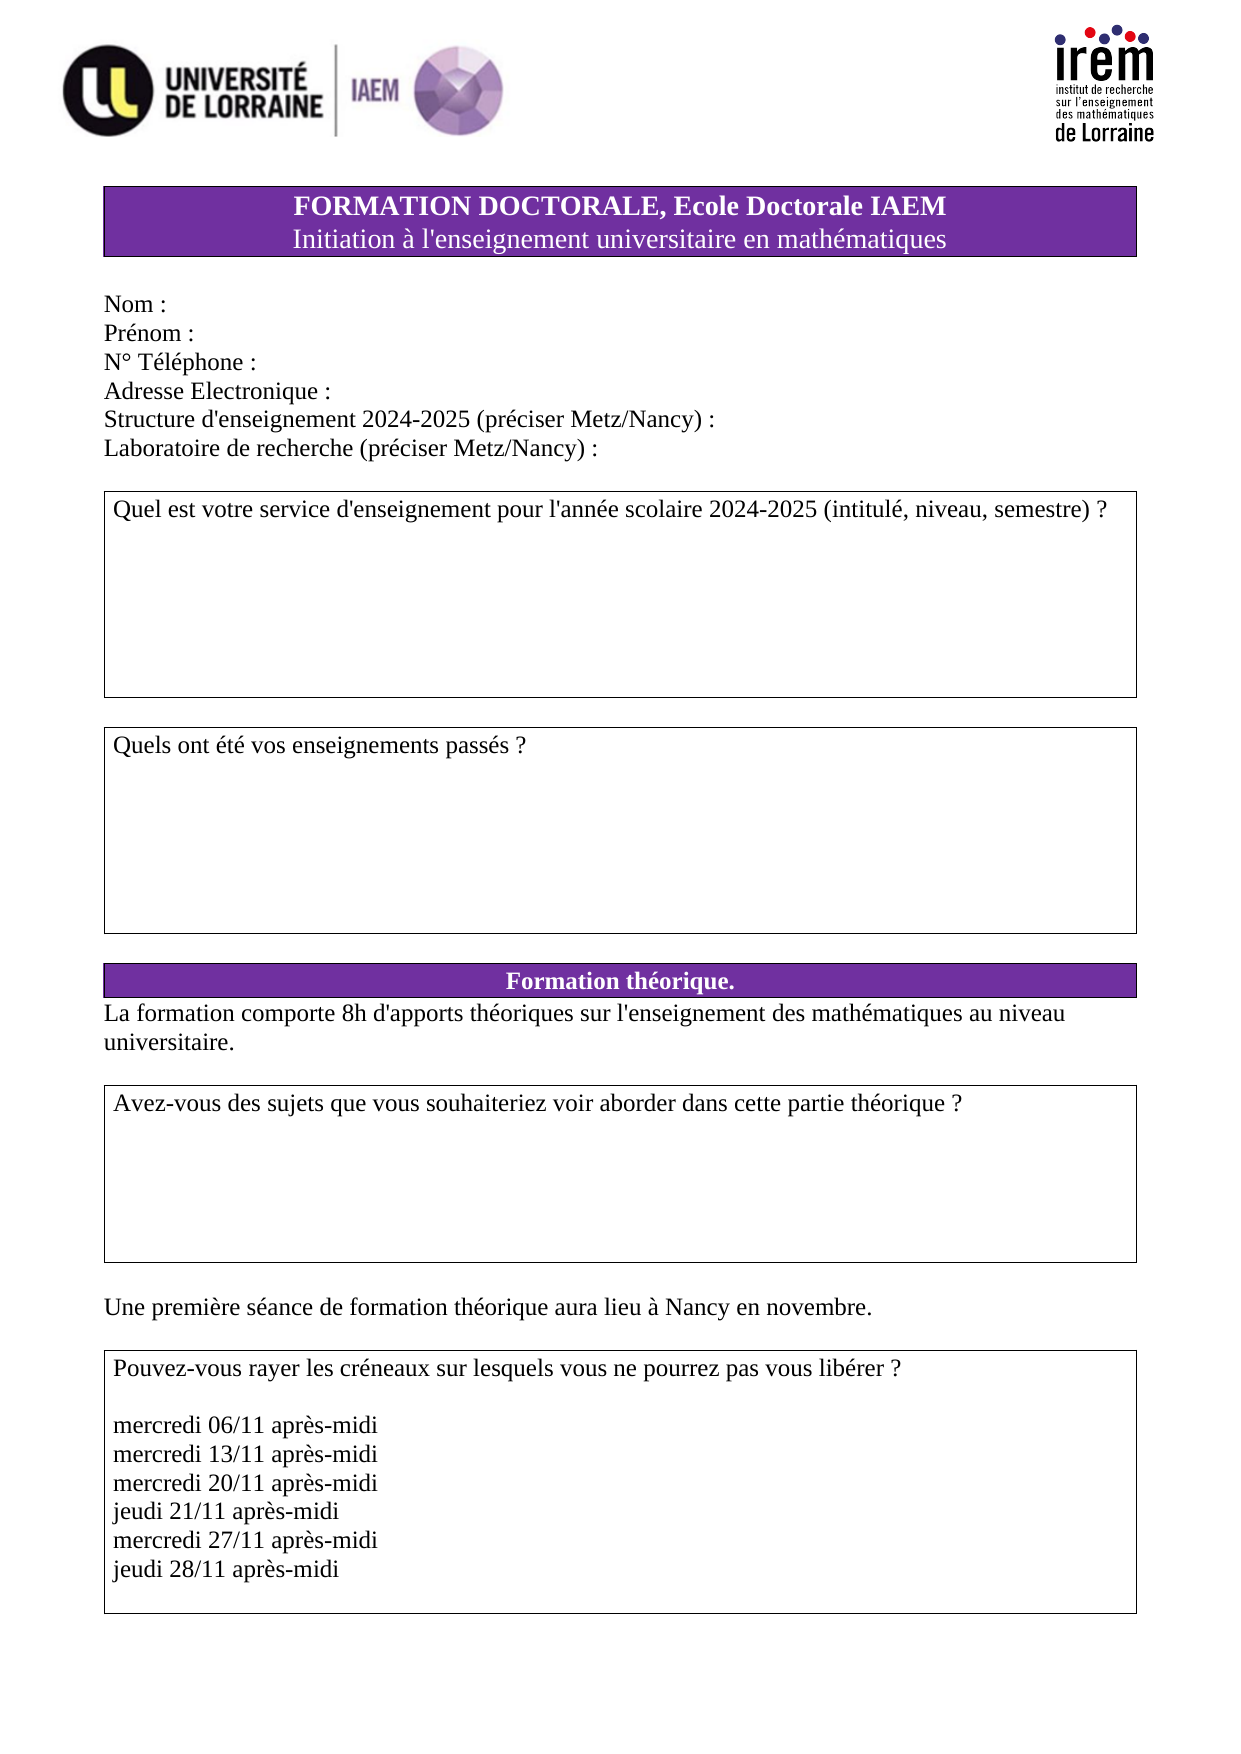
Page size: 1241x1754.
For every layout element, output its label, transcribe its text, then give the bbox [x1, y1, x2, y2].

subtitle Initiation à l'enseignement universitaire en mathématiques [105, 218, 1136, 256]
text mercredi 13/11 après-midi [105, 1436, 1136, 1464]
text Laboratoire de recherche (préciser Metz/Nancy) : [103, 433, 1137, 462]
text mercredi 06/11 après-midi [105, 1407, 1136, 1436]
text Avez-vous des sujets que vous souhaiteriez voir aborder dans cette partie théorique ? [105, 1086, 1136, 1116]
text Formation théorique. [105, 964, 1136, 997]
text Quel est votre service d'enseignement pour l'année scolaire 2024-2025 (intitulé, niveau, semestre) ? [105, 492, 1136, 523]
text Une première séance de formation théorique aura lieu à Nancy en novembre. [103, 1292, 1137, 1321]
text Quels ont été vos enseignements passés ? [105, 728, 1136, 759]
text jeudi 28/11 après-midi [105, 1551, 1136, 1583]
text Prénom : [103, 318, 1137, 347]
text Structure d'enseignement 2024-2025 (préciser Metz/Nancy) : [103, 404, 1137, 433]
text mercredi 27/11 après-midi [105, 1522, 1136, 1551]
text Adresse Electronique : [103, 376, 1137, 404]
text mercredi 20/11 après-midi [105, 1464, 1136, 1493]
subtitle FORMATION DOCTORALE, Ecole Doctorale IAEM [105, 187, 1136, 218]
text Nom : [103, 289, 1137, 318]
text jeudi 21/11 après-midi [105, 1493, 1136, 1522]
text N° Téléphone : [103, 347, 1137, 376]
text La formation comporte 8h d'apports théoriques sur l'enseignement des mathématiques au niveau universitaire. [103, 998, 1137, 1056]
text Pouvez-vous rayer les créneaux sur lesquels vous ne pourrez pas vous libérer ? [105, 1351, 1136, 1381]
